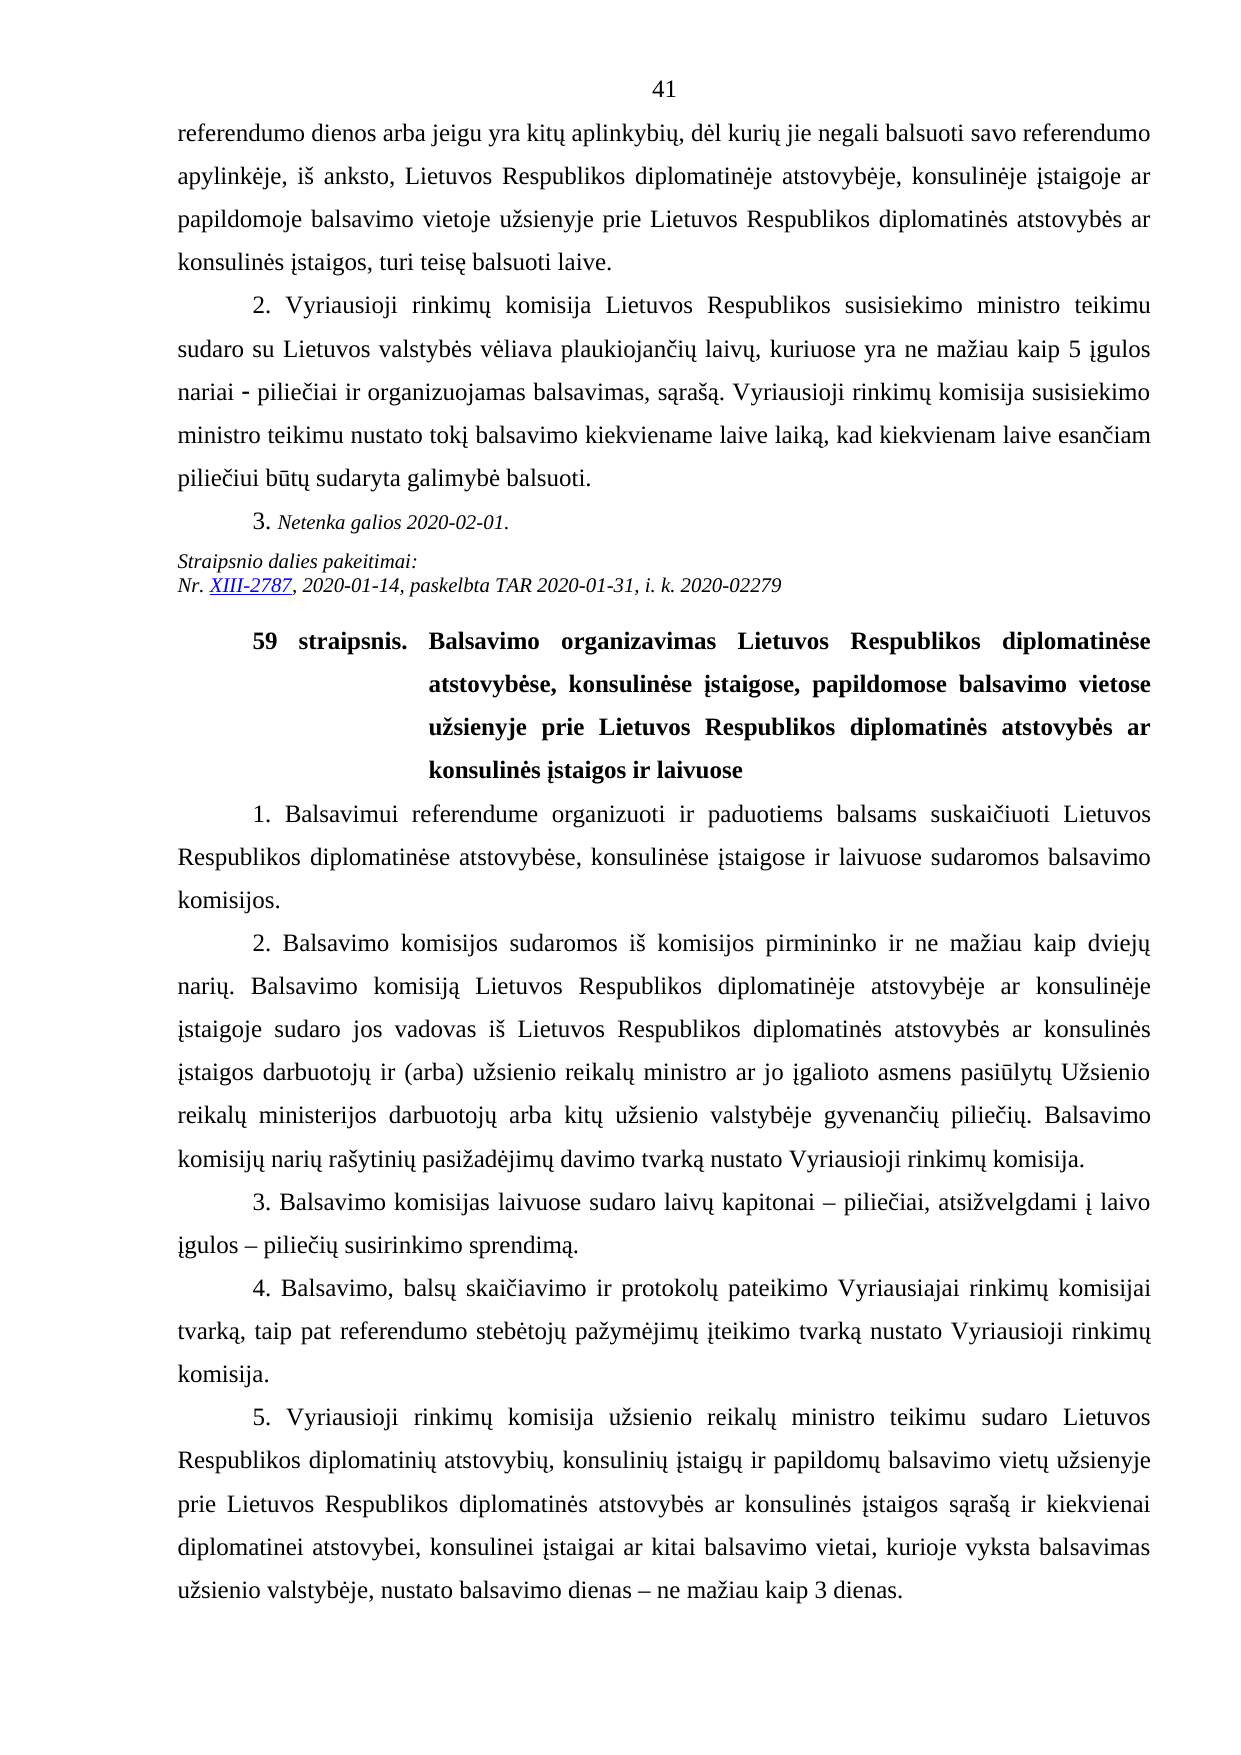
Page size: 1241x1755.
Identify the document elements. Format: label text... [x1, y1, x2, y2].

text 1. Balsavimui referendume organizuoti ir paduotiems balsams suskaičiuoti Lietuvos Respublikos diplomatinėse atstovybėse, konsulinėse įstaigose ir laivuose sudaromos balsavimo komisijos. [177, 799, 1152, 914]
text 2. Vyriausioji rinkimų komisija Lietuvos Respublikos susisiekimo ministro teikimu sudaro su Lietuvos valstybės vėliava plaukiojančių laivų, kuriuose yra ne mažiau kaip 5 įgulos nariai  piliečiai ir organizuojamas balsavimas, sąrašą. Vyriausioji rinkimų komisija susisiekimo ministro teikimu nustato tokį balsavimo kiekviename laive laiką, kad kiekvienam laive esančiam piliečiui būtų sudaryta galimybė balsuoti. [177, 291, 1152, 492]
text 59 straipsnis. Balsavimo organizavimas Lietuvos Respublikos diplomatinėse atstovybėse, konsulinėse įstaigose, papildomose balsavimo vietose užsienyje prie Lietuvos Respublikos diplomatinės atstovybės ar konsulinės įstaigos ir laivuose [252, 626, 1152, 784]
text 4. Balsavimo, balsų skaičiavimo ir protokolų pateikimo Vyriausiajai rinkimų komisijai tvarką, taip pat referendumo stebėtojų pažymėjimų įteikimo tvarką nustato Vyriausioji rinkimų komisija. [177, 1273, 1152, 1388]
text 3. Balsavimo komisijas laivuose sudaro laivų kapitonai – piliečiai, atsižvelgdami į laivo įgulos – piliečių susirinkimo sprendimą. [177, 1187, 1152, 1259]
text Straipsnio dalies pakeitimai: [177, 549, 1152, 573]
text referendumo dienos arba jeigu yra kitų aplinkybių, dėl kurių jie negali balsuoti savo referendumo apylinkėje, iš anksto, Lietuvos Respublikos diplomatinėje atstovybėje, konsulinėje įstaigoje ar papildomoje balsavimo vietoje užsienyje prie Lietuvos Respublikos diplomatinės atstovybės ar konsulinės įstaigos, turi teisę balsuoti laive. [177, 118, 1152, 276]
text Nr. XIII-2787, 2020-01-14, paskelbta TAR 2020-01-31, i. k. 2020-02279 [177, 573, 1152, 597]
text 3. Netenka galios 2020-02-01. [177, 506, 1152, 535]
text 2. Balsavimo komisijos sudaromos iš komisijos pirmininko ir ne mažiau kaip dviejų narių. Balsavimo komisiją Lietuvos Respublikos diplomatinėje atstovybėje ar konsulinėje įstaigoje sudaro jos vadovas iš Lietuvos Respublikos diplomatinės atstovybės ar konsulinės įstaigos darbuotojų ir (arba) užsienio reikalų ministro ar jo įgalioto asmens pasiūlytų Užsienio reikalų ministerijos darbuotojų arba kitų užsienio valstybėje gyvenančių piliečių. Balsavimo komisijų narių rašytinių pasižadėjimų davimo tvarką nustato Vyriausioji rinkimų komisija. [177, 928, 1152, 1172]
text 5. Vyriausioji rinkimų komisija užsienio reikalų ministro teikimu sudaro Lietuvos Respublikos diplomatinių atstovybių, konsulinių įstaigų ir papildomų balsavimo vietų užsienyje prie Lietuvos Respublikos diplomatinės atstovybės ar konsulinės įstaigos sąrašą ir kiekvienai diplomatinei atstovybei, konsulinei įstaigai ar kitai balsavimo vietai, kurioje vyksta balsavimas užsienio valstybėje, nustato balsavimo dienas – ne mažiau kaip 3 dienas. [177, 1402, 1152, 1604]
